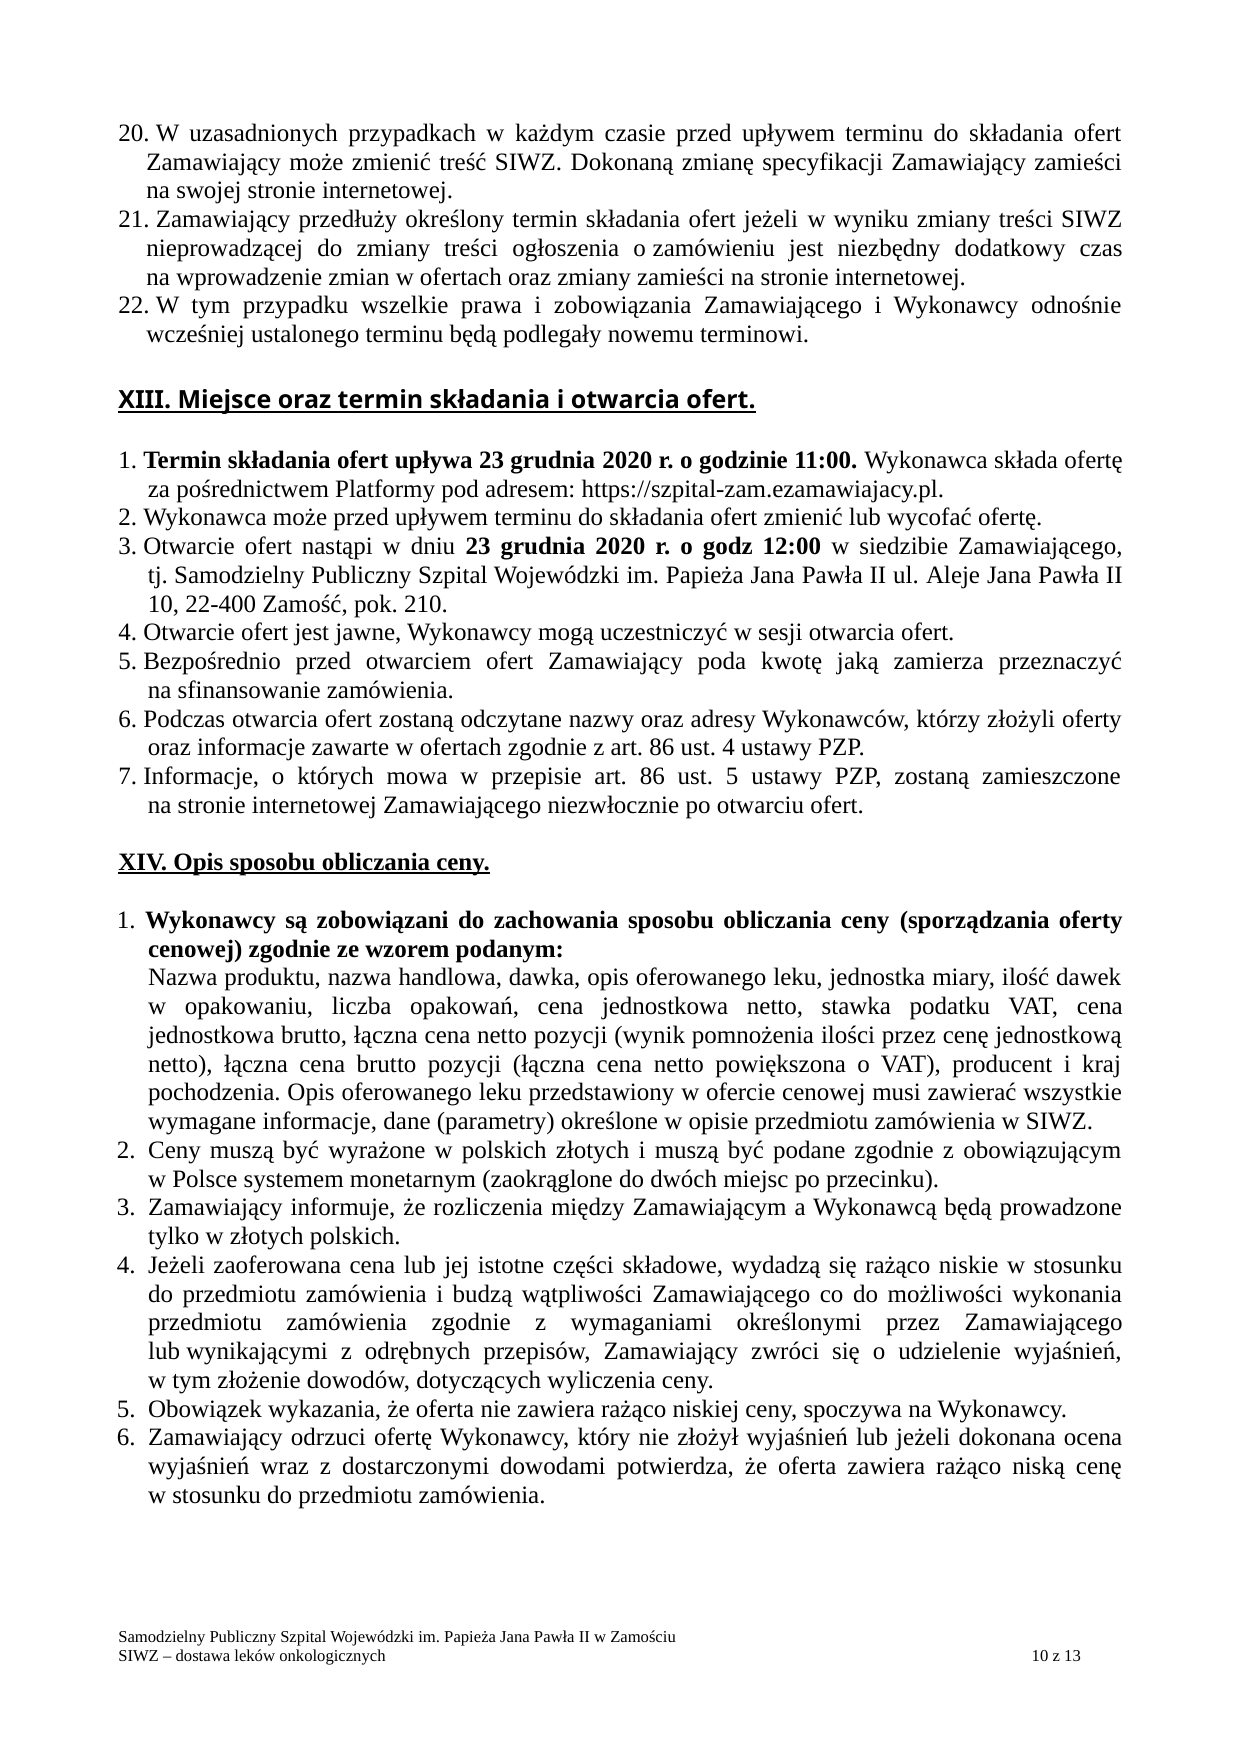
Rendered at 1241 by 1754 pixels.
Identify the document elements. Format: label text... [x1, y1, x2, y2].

list Wykonawca może przed upływem terminu do składania ofert zmienić lub wycofać ofertę. [118, 502, 1123, 531]
list W tym przypadku wszelkie prawa i zobowiązania Zamawiającego i Wykonawcy odnośnie wcześniej ustalonego terminu będą podlegały nowemu terminowi. [118, 291, 1123, 348]
list Otwarcie ofert jest jawne, Wykonawcy mogą uczestniczyć w sesji otwarcia ofert. [118, 617, 1123, 646]
list Zamawiający informuje, że rozliczenia między Zamawiającym a Wykonawcą będą prowadzone tylko w złotych polskich. [117, 1192, 1123, 1250]
list W uzasadnionych przypadkach w każdym czasie przed upływem terminu do składania ofert Zamawiający może zmienić treść SIWZ. Dokonaną zmianę specyfikacji Zamawiający zamieści na swojej stronie internetowej. [118, 118, 1123, 204]
list Zamawiający przedłuży określony termin składania ofert jeżeli w wyniku zmiany treści SIWZ nieprowadzącej do zmiany treści ogłoszenia o zamówieniu jest niezbędny dodatkowy czas na wprowadzenie zmian w ofertach oraz zmiany zamieści na stronie internetowej. [118, 204, 1123, 291]
text 1. Wykonawcy są zobowiązani do zachowania sposobu obliczania ceny (sporządzania oferty cenowej) zgodnie ze wzorem podanym: [117, 905, 1123, 962]
text XIV. Opis sposobu obliczania ceny. [118, 847, 1123, 876]
list Bezpośrednio przed otwarciem ofert Zamawiający poda kwotę jaką zamierza przeznaczyć na sfinansowanie zamówienia. [118, 646, 1123, 704]
list Informacje, o których mowa w przepisie art. 86 ust. 5 ustawy PZP, zostaną zamieszczone na stronie internetowej Zamawiającego niezwłocznie po otwarciu ofert. [118, 761, 1123, 819]
list Termin składania ofert upływa 23 grudnia 2020 r. o godzinie 11:00. Wykonawca składa ofertę za pośrednictwem Platformy pod adresem: https://szpital-zam.ezamawiajacy.pl. [118, 445, 1123, 502]
list Ceny muszą być wyrażone w polskich złotych i muszą być podane zgodnie z obowiązującym w Polsce systemem monetarnym (zaokrąglone do dwóch miejsc po przecinku). [117, 1135, 1123, 1192]
list Jeżeli zaoferowana cena lub jej istotne części składowe, wydadzą się rażąco niskie w stosunku do przedmiotu zamówienia i budzą wątpliwości Zamawiającego co do możliwości wykonania przedmiotu zamówienia zgodnie z wymaganiami określonymi przez Zamawiającego lub wynikającymi z odrębnych przepisów, Zamawiający zwróci się o udzielenie wyjaśnień, w tym złożenie dowodów, dotyczących wyliczenia ceny. [117, 1250, 1123, 1394]
list Zamawiający odrzuci ofertę Wykonawcy, który nie złożył wyjaśnień lub jeżeli dokonana ocena wyjaśnień wraz z dostarczonymi dowodami potwierdza, że oferta zawiera rażąco niską cenę w stosunku do przedmiotu zamówienia. [117, 1422, 1123, 1509]
list Obowiązek wykazania, że oferta nie zawiera rażąco niskiej ceny, spoczywa na Wykonawcy. [117, 1394, 1123, 1422]
list Podczas otwarcia ofert zostaną odczytane nazwy oraz adresy Wykonawców, którzy złożyli oferty oraz informacje zawarte w ofertach zgodnie z art. 86 ust. 4 ustawy PZP. [118, 704, 1123, 761]
text Nazwa produktu, nazwa handlowa, dawka, opis oferowanego leku, jednostka miary, ilość dawek w opakowaniu, liczba opakowań, cena jednostkowa netto, stawka podatku VAT, cena jednostkowa brutto, łączna cena netto pozycji (wynik pomnożenia ilości przez cenę jednostkową netto), łączna cena brutto pozycji (łączna cena netto powiększona o VAT), producent i kraj pochodzenia. Opis oferowanego leku przedstawiony w ofercie cenowej musi zawierać wszystkie wymagane informacje, dane (parametry) określone w opisie przedmiotu zamówienia w SIWZ. [117, 962, 1123, 1135]
text XIII. Miejsce oraz termin składania i otwarcia ofert. [118, 382, 1123, 416]
list Otwarcie ofert nastąpi w dniu 23 grudnia 2020 r. o godz 12:00 w siedzibie Zamawiającego, tj. Samodzielny Publiczny Szpital Wojewódzki im. Papieża Jana Pawła II ul. Aleje Jana Pawła II 10, 22-400 Zamość, pok. 210. [118, 531, 1123, 617]
